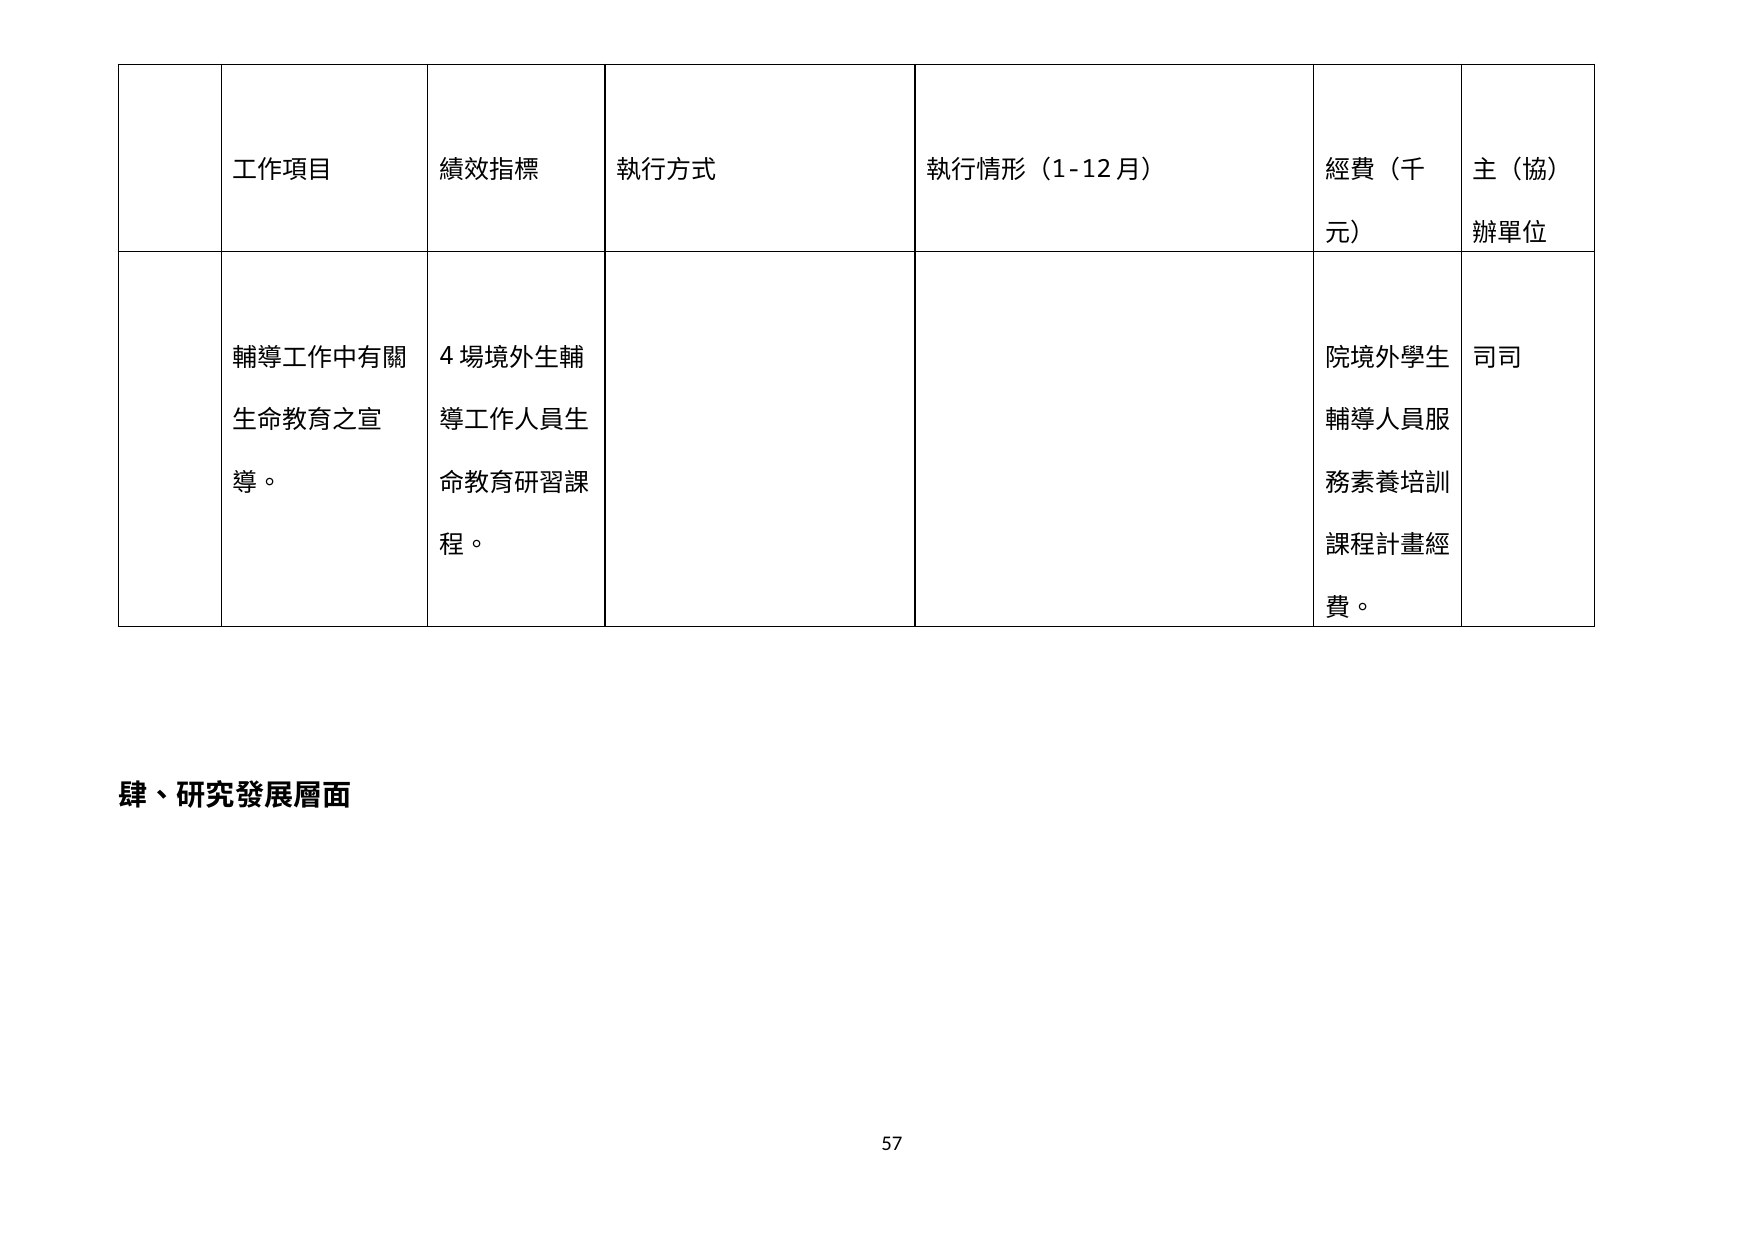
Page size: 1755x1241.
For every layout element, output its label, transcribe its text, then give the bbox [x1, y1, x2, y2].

table_cell 司司 [1462, 252, 1594, 626]
table_header 績效指標 [428, 65, 604, 251]
table_header 工作項目 [222, 65, 427, 251]
table_cell 輔導工作中有關生命教育之宣導。 [222, 252, 427, 626]
table_header 執行方式 [606, 65, 914, 251]
text 肆、研究發展層面 [118, 751, 1665, 813]
table_header 經費（千元） [1314, 65, 1461, 251]
table_header [119, 65, 221, 251]
table_header 執行情形（1-12月） [916, 65, 1313, 251]
table_cell 院境外學生輔導人員服務素養培訓課程計畫經費。 [1314, 252, 1461, 626]
table_header 主（協）辦單位 [1462, 65, 1594, 251]
table_cell [119, 252, 221, 626]
table_cell 4場境外生輔導工作人員生命教育研習課程。 [428, 252, 604, 626]
table_cell [606, 252, 914, 626]
table_cell [916, 252, 1313, 626]
